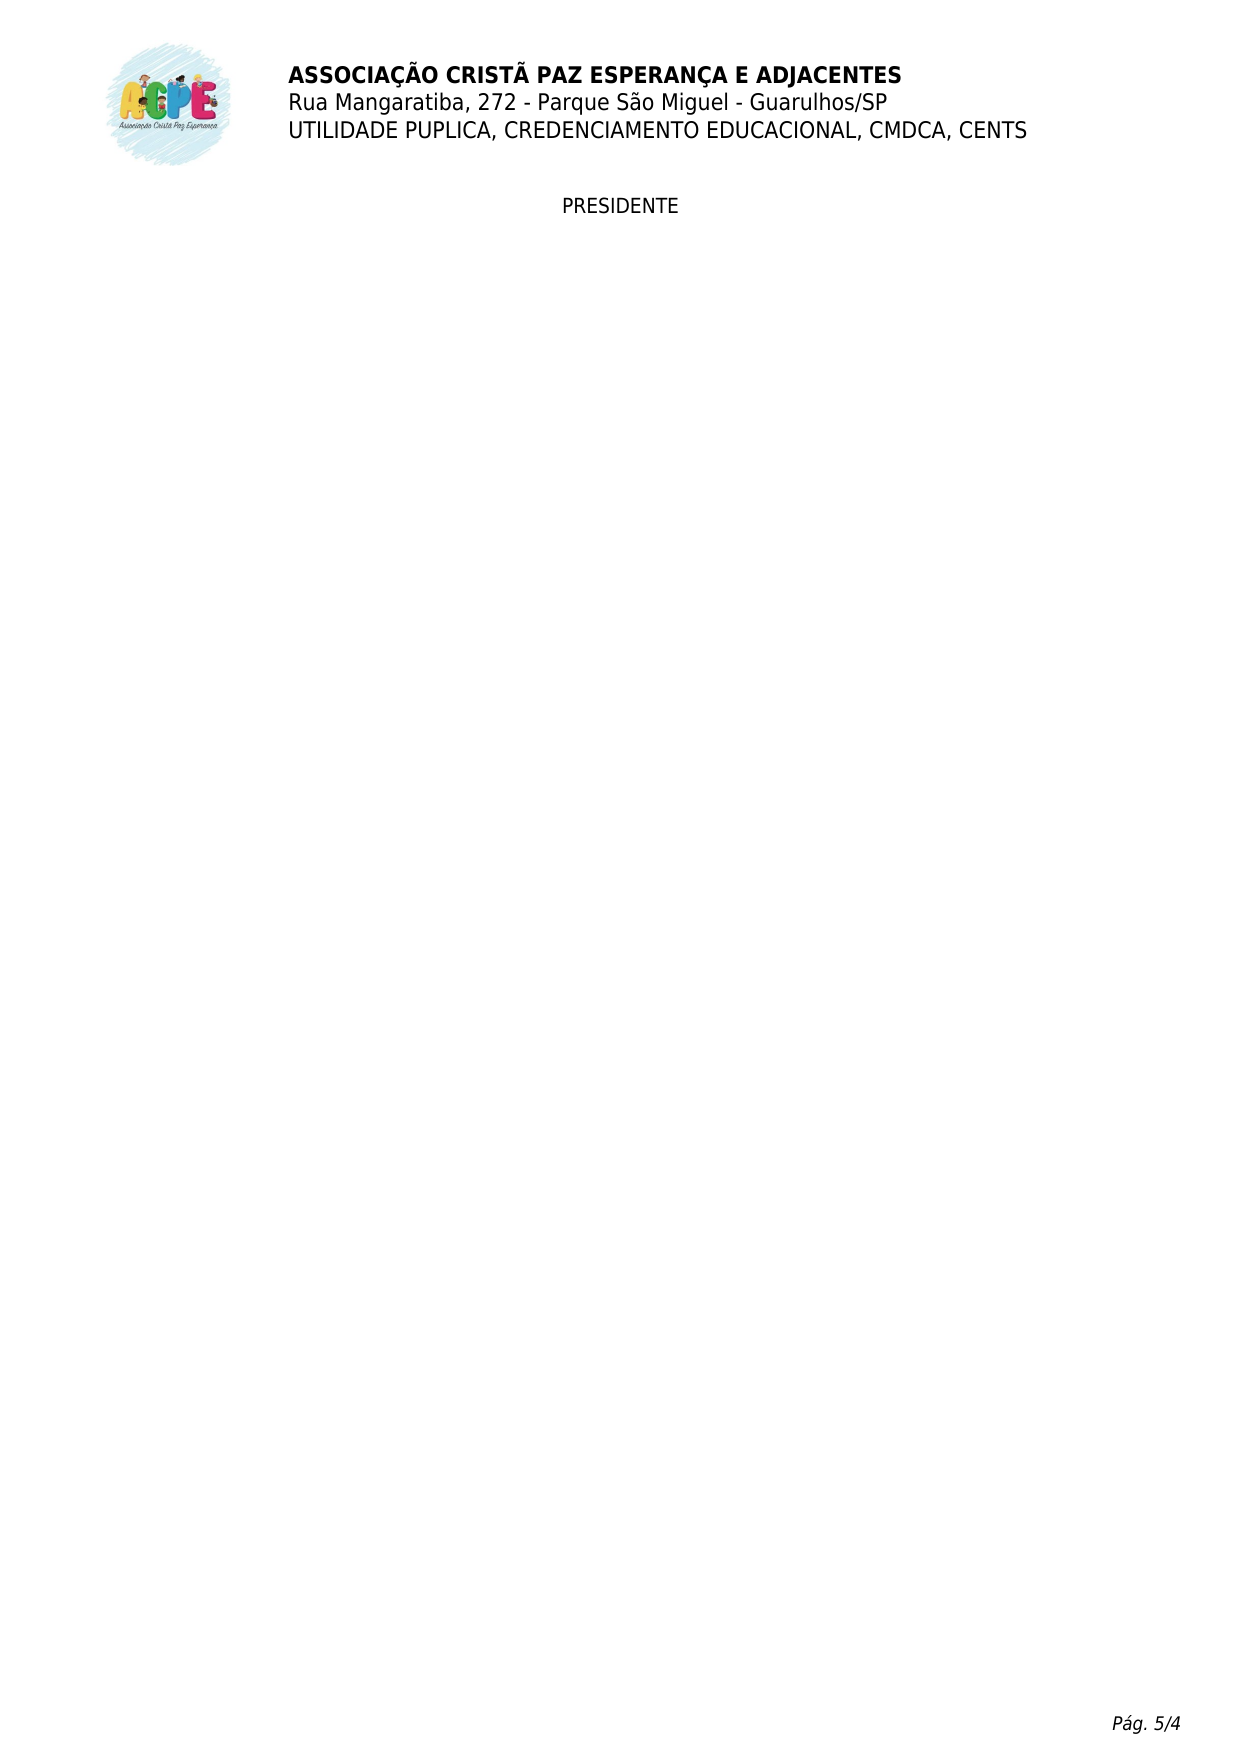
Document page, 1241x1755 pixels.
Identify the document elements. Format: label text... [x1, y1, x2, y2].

text PRESIDENTE [513, 194, 728, 218]
